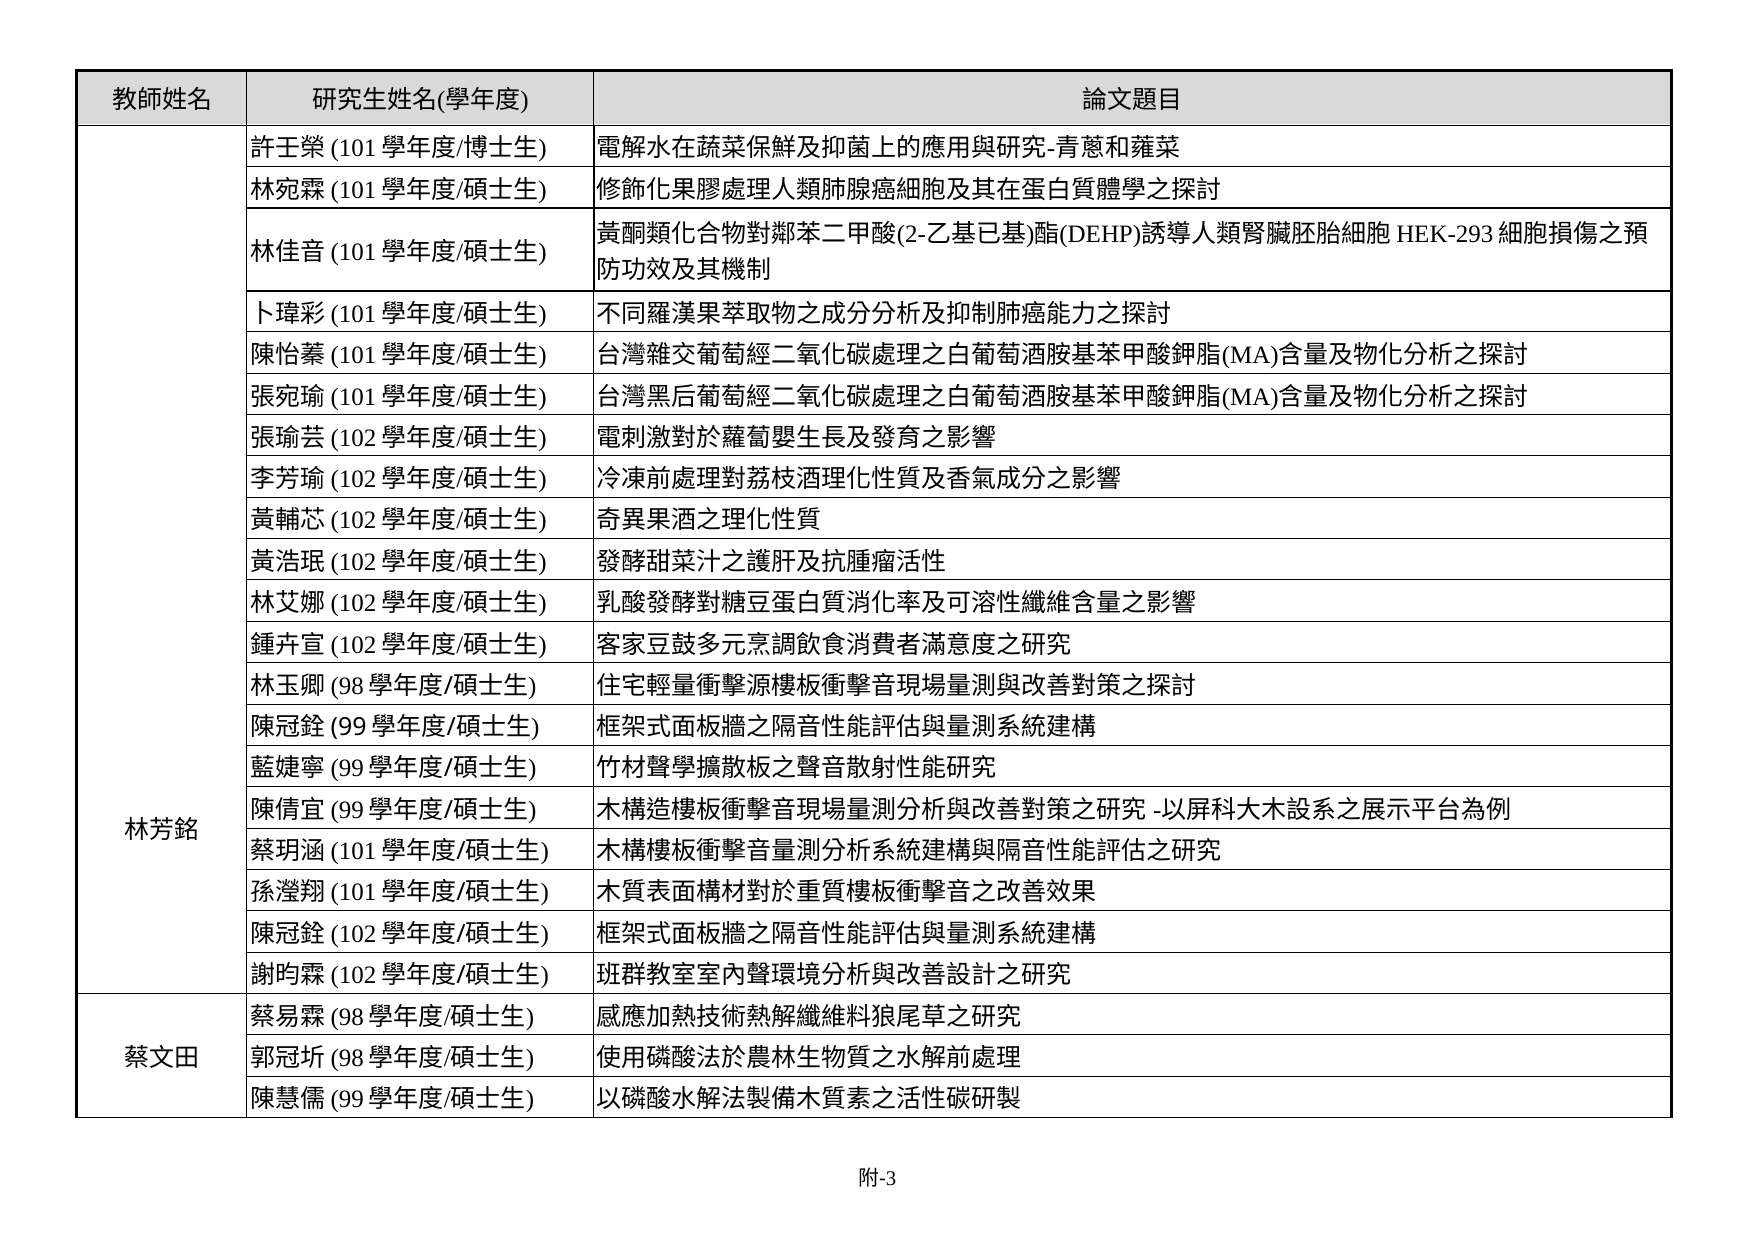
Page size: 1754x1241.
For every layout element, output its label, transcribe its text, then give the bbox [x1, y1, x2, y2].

table_cell [78, 126, 246, 662]
table_cell 木質表面構材對於重質樓板衝擊音之改善效果 [594, 870, 1670, 910]
table_cell 框架式面板牆之隔音性能評估與量測系統建構 [594, 705, 1670, 745]
table_cell 陳慧儒 (99學年度/碩士生) [247, 1077, 593, 1117]
table_cell 奇異果酒之理化性質 [594, 498, 1670, 538]
table_cell 竹材聲學擴散板之聲音散射性能研究 [594, 746, 1670, 786]
table_cell 李芳瑜 (102學年度/碩士生) [247, 456, 593, 497]
table_cell 陳倩宜 (99學年度/碩士生) [247, 787, 593, 827]
table_cell 框架式面板牆之隔音性能評估與量測系統建構 [594, 911, 1670, 952]
table_cell 張瑜芸 (102學年度/碩士生) [247, 415, 593, 455]
table_cell 班群教室室內聲環境分析與改善設計之研究 [594, 953, 1670, 993]
table_header 論文題目 [594, 72, 1670, 124]
table_cell 林玉卿 (98學年度/碩士生) [247, 663, 593, 703]
table_cell 台灣雜交葡萄經二氧化碳處理之白葡萄酒胺基苯甲酸鉀脂(MA)含量及物化分析之探討 [594, 332, 1670, 373]
table_cell 蔡玥涵 (101學年度/碩士生) [247, 829, 593, 869]
table_cell 台灣黑后葡萄經二氧化碳處理之白葡萄酒胺基苯甲酸鉀脂(MA)含量及物化分析之探討 [594, 374, 1670, 414]
table_cell 孫瀅翔 (101學年度/碩士生) [247, 870, 593, 910]
table_cell 蔡文田 [78, 994, 246, 1117]
table_cell 藍婕寧 (99學年度/碩士生) [247, 746, 593, 786]
table_cell 木構造樓板衝擊音現場量測分析與改善對策之研究 -以屏科大木設系之展示平台為例 [594, 787, 1670, 827]
table_cell 林佳音 (101學年度/碩士生) [247, 209, 593, 290]
table_cell 張宛瑜 (101學年度/碩士生) [247, 374, 593, 414]
table_cell 蔡易霖 (98學年度/碩士生) [247, 994, 593, 1034]
table_cell 不同羅漢果萃取物之成分分析及抑制肺癌能力之探討 [594, 292, 1670, 331]
table_cell 電解水在蔬菜保鮮及抑菌上的應用與研究-青蔥和蕹菜 [595, 126, 1670, 166]
table_cell 木構樓板衝擊音量測分析系統建構與隔音性能評估之研究 [594, 829, 1670, 869]
table_cell 黃浩珉 (102學年度/碩士生) [247, 539, 593, 579]
table_cell 電刺激對於蘿蔔嬰生長及發育之影響 [594, 415, 1670, 455]
table_cell 謝昀霖 (102學年度/碩士生) [247, 953, 593, 993]
table_cell 陳怡蓁 (101學年度/碩士生) [247, 332, 593, 373]
table_cell 黃輔芯 (102學年度/碩士生) [247, 498, 593, 538]
table_header 研究生姓名(學年度) [247, 72, 593, 124]
table_cell 陳冠銓 (102學年度/碩士生) [247, 911, 593, 952]
table_cell 黃酮類化合物對鄰苯二甲酸(2-乙基已基)酯(DEHP)誘導人類腎臟胚胎細胞HEK-293細胞損傷之預防功效及其機制 [595, 209, 1670, 290]
table_cell 客家豆鼓多元烹調飲食消費者滿意度之研究 [594, 622, 1670, 662]
table_cell 發酵甜菜汁之護肝及抗腫瘤活性 [594, 539, 1670, 579]
table_cell 住宅輕量衝擊源樓板衝擊音現場量測與改善對策之探討 [594, 663, 1670, 703]
table_cell 林艾娜 (102學年度/碩士生) [247, 580, 593, 621]
table_cell 修飾化果膠處理人類肺腺癌細胞及其在蛋白質體學之探討 [595, 167, 1670, 207]
table_cell 感應加熱技術熱解纖維料狼尾草之研究 [594, 994, 1670, 1034]
table_cell 林宛霖 (101學年度/碩士生) [247, 167, 593, 207]
table_cell 乳酸發酵對糖豆蛋白質消化率及可溶性纖維含量之影響 [594, 580, 1670, 621]
table_header 教師姓名 [78, 72, 246, 124]
table_cell 以磷酸水解法製備木質素之活性碳研製 [594, 1077, 1670, 1117]
table_cell 郭冠圻 (98學年度/碩士生) [247, 1035, 593, 1076]
table_cell 鍾卉宣 (102學年度/碩士生) [247, 622, 593, 662]
table_cell 許壬榮 (101學年度/博士生) [247, 126, 593, 166]
table_cell 陳冠銓 (99學年度/碩士生) [247, 705, 593, 745]
table_cell 冷凍前處理對荔枝酒理化性質及香氣成分之影響 [594, 456, 1670, 497]
table_cell 使用磷酸法於農林生物質之水解前處理 [594, 1035, 1670, 1076]
table_cell 林芳銘 [78, 662, 246, 993]
table_cell 卜瑋彩 (101學年度/碩士生) [247, 292, 593, 331]
